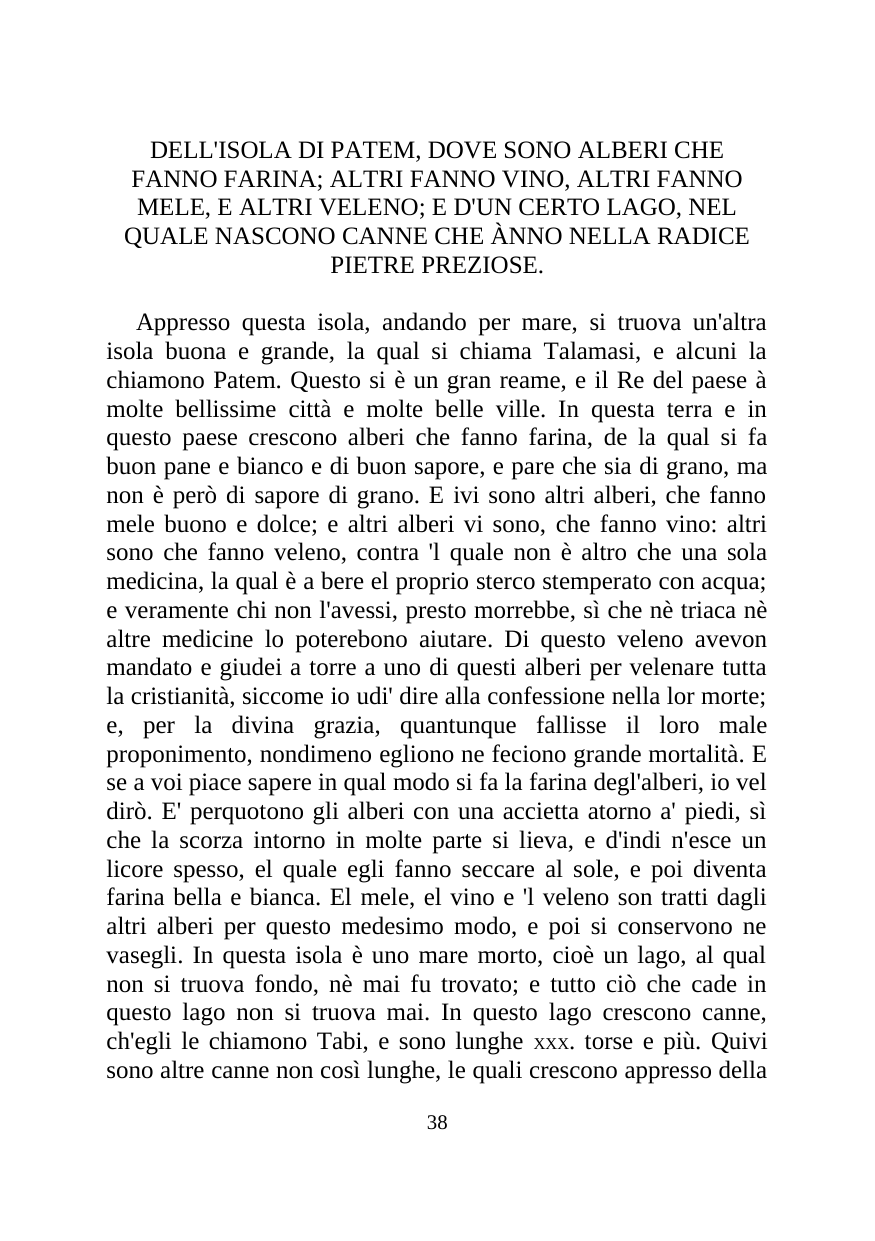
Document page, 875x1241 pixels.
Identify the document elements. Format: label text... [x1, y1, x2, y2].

text DELL'ISOLA DI PATEM, DOVE SONO ALBERI CHE FANNO FARINA; ALTRI FANNO VINO, ALTRI FANNO MELE, E ALTRI VELENO; E D'UN CERTO LAGO, NEL QUALE NASCONO CANNE CHE ÀNNO NELLA RADICE PIETRE PREZIOSE. [106, 135, 768, 279]
text Appresso questa isola, andando per mare, si truova un'altra isola buona e grande, la qual si chiama Talamasi, e alcuni la chiamono Patem. Questo si è un gran reame, e il Re del paese à molte bellissime città e molte belle ville. In questa terra e in questo paese crescono alberi che fanno farina, de la qual si fa buon pane e bianco e di buon sapore, e pare che sia di grano, ma non è però di sapore di grano. E ivi sono altri alberi, che fanno mele buono e dolce; e altri alberi vi sono, che fanno vino: altri sono che fanno veleno, contra 'l quale non è altro che una sola medicina, la qual è a bere el proprio sterco stemperato con acqua; e veramente chi non l'avessi, presto morrebbe, sì che nè triaca nè altre medicine lo poterebono aiutare. Di questo veleno avevon mandato e giudei a torre a uno di questi alberi per velenare tutta la cristianità, siccome io udi' dire alla confessione nella lor morte; e, per la divina grazia, quantunque fallisse il loro male proponimento, nondimeno egliono ne feciono grande mortalità. E se a voi piace sapere in qual modo si fa la farina degl'alberi, io vel dirò. E' perquotono gli alberi con una accietta atorno a' piedi, sì che la scorza intorno in molte parte si lieva, e d'indi n'esce un licore spesso, el quale egli fanno seccare al sole, e poi diventa farina bella e bianca. El mele, el vino e 'l veleno son tratti dagli altri alberi per questo medesimo modo, e poi si conservono ne vasegli. In questa isola è uno mare morto, cioè un lago, al qual non si truova fondo, nè mai fu trovato; e tutto ciò che cade in questo lago non si truova mai. In questo lago crescono canne, ch'egli le chiamono Tabi, e sono lunghe xxx. torse e più. Quivi sono altre canne non così lunghe, le quali crescono appresso della [106, 307, 768, 1084]
